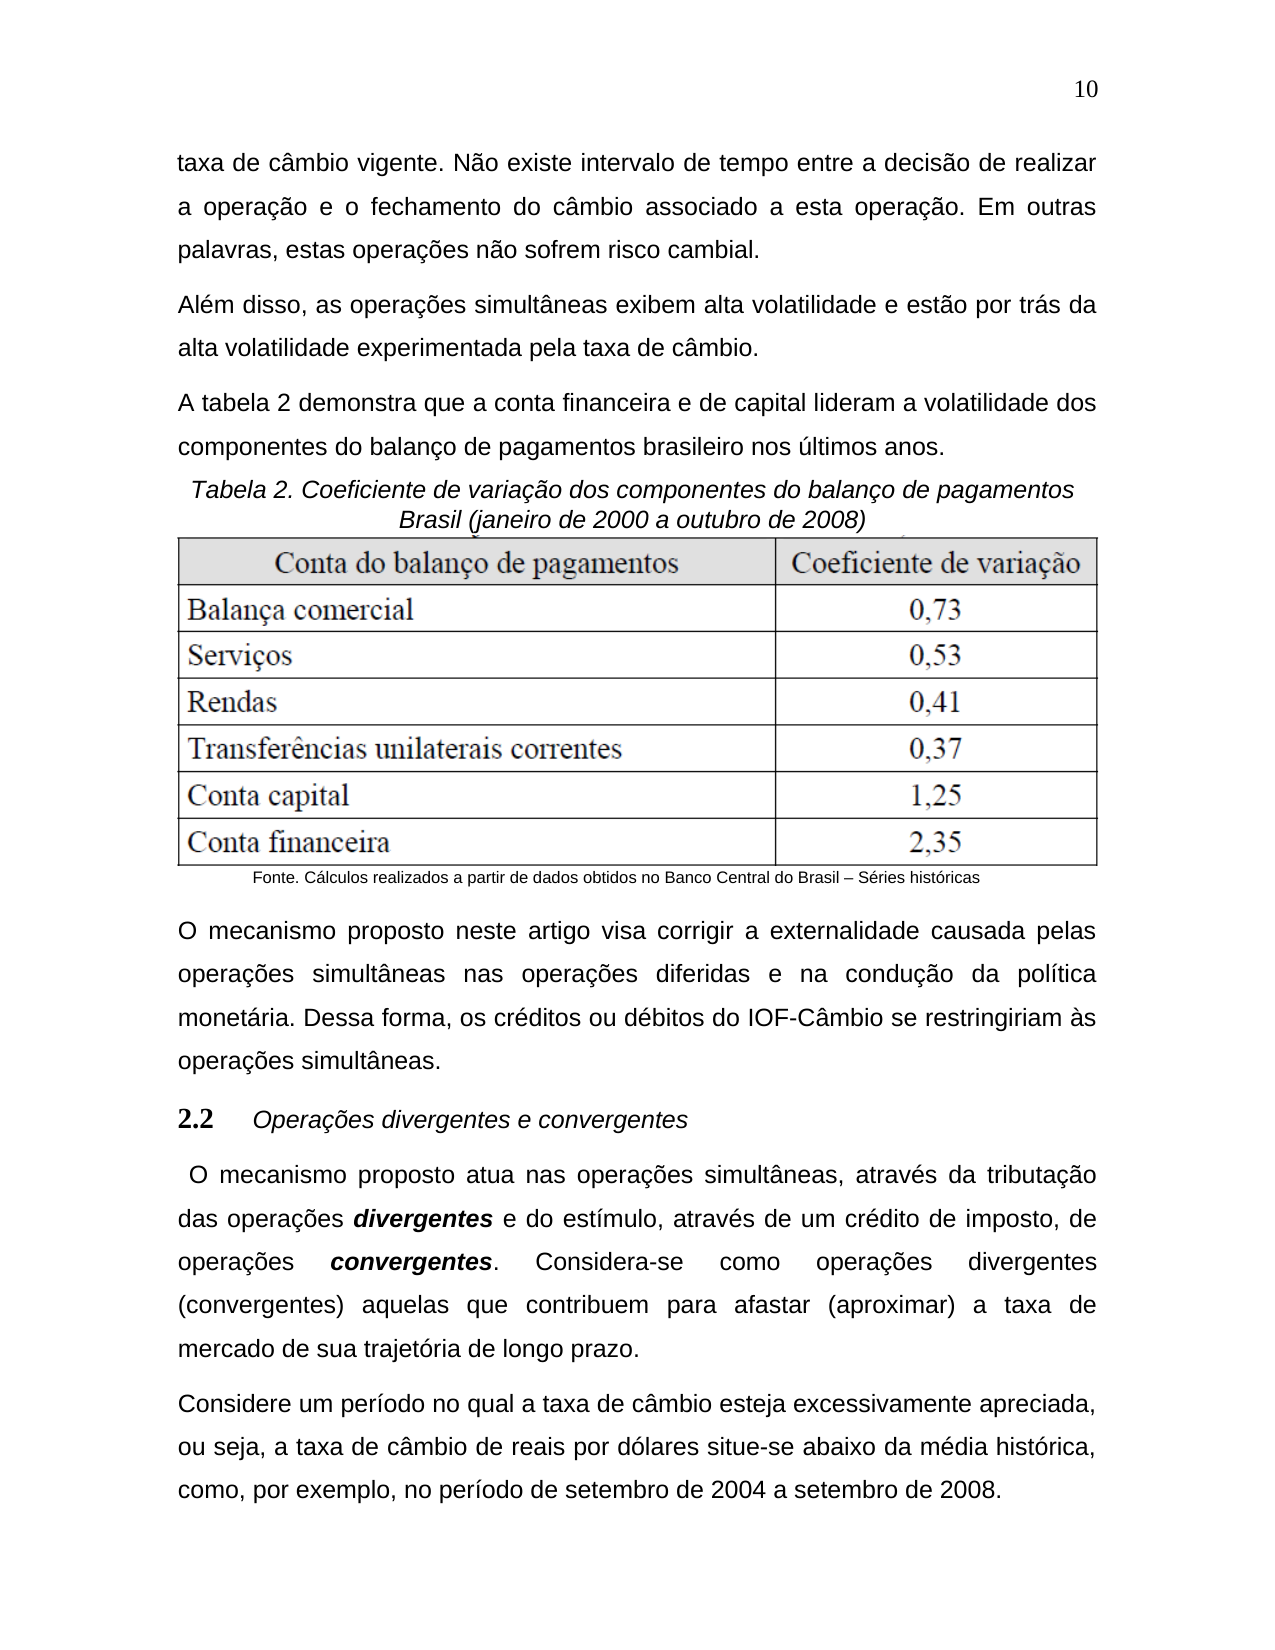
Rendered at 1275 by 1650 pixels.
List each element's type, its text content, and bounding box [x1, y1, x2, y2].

text O mecanismo proposto atua nas operações simultâneas, através da tributação das operações divergentes e do estímulo, através de um crédito de imposto, de operações convergentes. Considera-se como operações divergentes (convergentes) aquelas que contribuem para afastar (aproximar) a taxa de mercado de sua trajetória de longo prazo. [178, 1161, 1098, 1363]
subtitle Operações divergentes e convergentes [177, 1101, 1098, 1134]
text Considere um período no qual a taxa de câmbio esteja excessivamente apreciada, ou seja, a taxa de câmbio de reais por dólares situe-se abaixo da média histórica, como, por exemplo, no período de setembro de 2004 a setembro de 2008. [178, 1389, 1098, 1504]
text Fonte. Cálculos realizados a partir de dados obtidos no Banco Central do Brasil – Séries históricas [252, 867, 1098, 887]
text Tabela 2. Coeficiente de variação dos componentes do balanço de pagamentos [177, 475, 1098, 504]
text O mecanismo proposto neste artigo visa corrigir a externalidade causada pelas operações simultâneas nas operações diferidas e na condução da política monetária. Dessa forma, os créditos ou débitos do IOF-Câmbio se restringiriam às operações simultâneas. [178, 916, 1098, 1075]
text A tabela 2 demonstra que a conta financeira e de capital lideram a volatilidade dos componentes do balanço de pagamentos brasileiro nos últimos anos. [178, 388, 1098, 460]
text taxa de câmbio vigente. Não existe intervalo de tempo entre a decisão de realizar a operação e o fechamento do câmbio associado a esta operação. Em outras palavras, estas operações não sofrem risco cambial. [177, 148, 1098, 264]
text Além disso, as operações simultâneas exibem alta volatilidade e estão por trás da alta volatilidade experimentada pela taxa de câmbio. [178, 290, 1098, 362]
text Brasil (janeiro de 2000 a outubro de 2008) [177, 505, 1098, 534]
